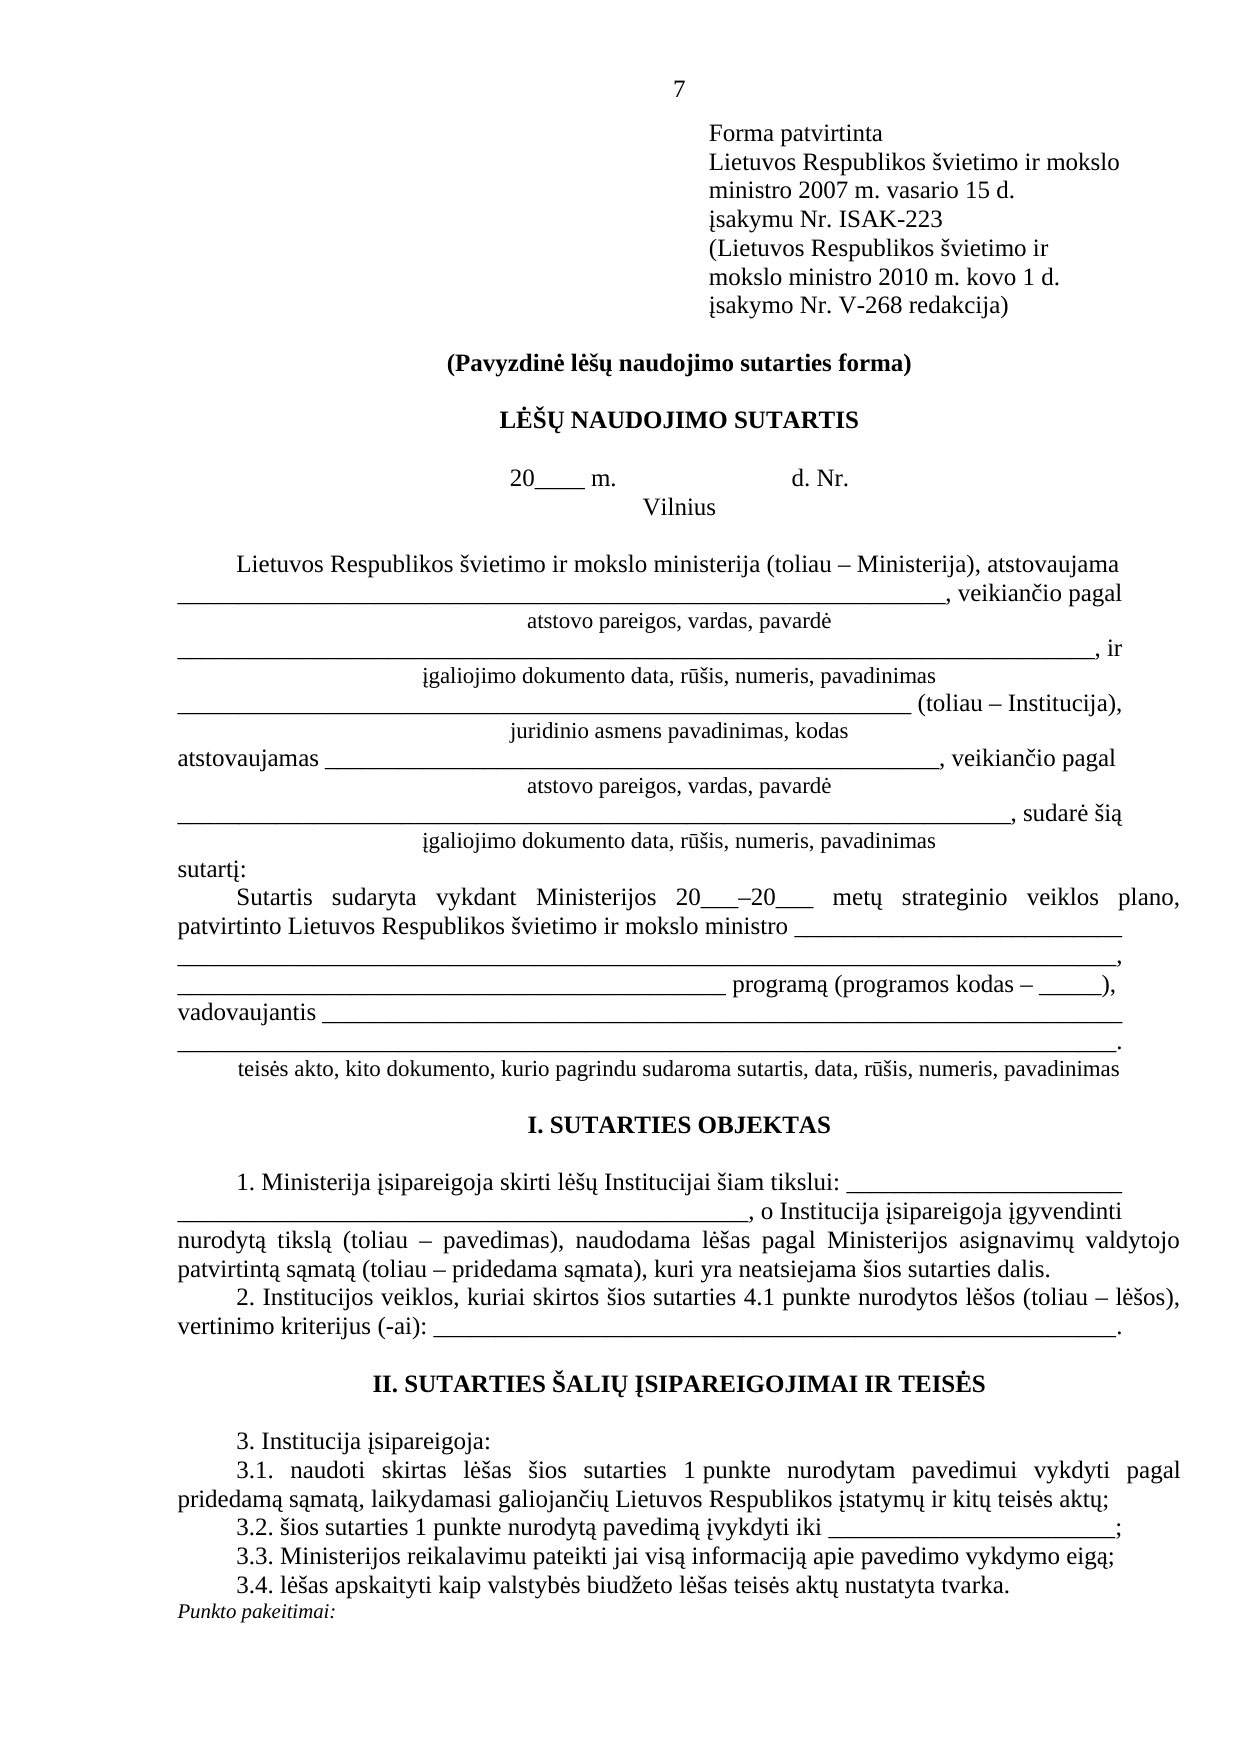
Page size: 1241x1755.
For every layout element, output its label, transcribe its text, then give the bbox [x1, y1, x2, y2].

text 2. Institucijos veiklos, kuriai skirtos šios sutarties 4.1 punkte nurodytos lėšos (toliau – lėšos), vertinimo kriterijus (-ai): . [177, 1282, 1181, 1340]
text įsakymu Nr. ISAK-223 [177, 204, 1181, 233]
text 1. Ministerija įsipareigoja skirti lėšų Institucijai šiam tikslui: [177, 1167, 1181, 1196]
text _ (toliau – Institucija), [177, 688, 1181, 717]
text teisės akto, kito dokumento, kurio pagrindu sudaroma sutartis, data, rūšis, numeris, pavadinimas [177, 1055, 1181, 1081]
text sutartį: [177, 854, 1181, 882]
text mokslo ministro 2010 m. kovo 1 d. [177, 262, 1181, 291]
text 3.1. naudoti skirtas lėšas šios sutarties 1 punkte nurodytam pavedimui vykdyti pagal pridedamą sąmatą, laikydamasi galiojančių Lietuvos Respublikos įstatymų ir kitų teisės aktų; [177, 1455, 1181, 1512]
text Sutartis sudaryta vykdant Ministerijos 20___–20___ metų strateginio veiklos plano, patvirtinto Lietuvos Respublikos švietimo ir mokslo ministro [177, 882, 1181, 940]
text I. SUTARTIES OBJEKTAS [177, 1110, 1181, 1139]
text _ , o Institucija įsipareigoja įgyvendinti [177, 1196, 1181, 1225]
text įgaliojimo dokumento data, rūšis, numeris, pavadinimas [177, 662, 1181, 688]
text atstovaujamas , veikiančio pagal [177, 743, 1181, 772]
text _ , veikiančio pagal [177, 578, 1181, 607]
text Forma patvirtinta [177, 118, 1181, 147]
text atstovo pareigos, vardas, pavardė [177, 607, 1181, 633]
text LĖŠŲ NAUDOJIMO SUTARTIS [177, 406, 1181, 434]
text nurodytą tikslą (toliau – pavedimas), naudodama lėšas pagal Ministerijos asignavimų valdytojo patvirtintą sąmatą (toliau – pridedama sąmata), kuri yra neatsiejama šios sutarties dalis. [177, 1225, 1181, 1282]
text 3. Institucija įsipareigoja: [177, 1426, 1181, 1455]
text _ , [177, 940, 1181, 969]
text 20____ m. d. Nr. [177, 463, 1181, 492]
text Vilnius [177, 492, 1181, 521]
text ministro 2007 m. vasario 15 d. [177, 176, 1181, 204]
text juridinio asmens pavadinimas, kodas [177, 717, 1181, 743]
text 3.4. lėšas apskaityti kaip valstybės biudžeto lėšas teisės aktų nustatyta tvarka. [177, 1570, 1181, 1599]
text (Lietuvos Respublikos švietimo ir [177, 233, 1181, 262]
text 3.2. šios sutarties 1 punkte nurodytą pavedimą įvykdyti iki ; [177, 1512, 1181, 1541]
text _ , ir [177, 633, 1181, 662]
text atstovo pareigos, vardas, pavardė [177, 772, 1181, 798]
text vadovaujantis [177, 997, 1181, 1026]
text įgaliojimo dokumento data, rūšis, numeris, pavadinimas [177, 827, 1181, 854]
text _ programą (programos kodas – _____), [177, 969, 1181, 997]
text Lietuvos Respublikos švietimo ir mokslo [177, 147, 1181, 176]
text Punkto pakeitimai: [177, 1599, 1181, 1623]
text _ , sudarė šią [177, 798, 1181, 827]
text II. SUTARTIES ŠALIŲ ĮSIPAREIGOJIMAI IR TEISĖS [177, 1369, 1181, 1397]
text Lietuvos Respublikos švietimo ir mokslo ministerija (toliau – Ministerija), atstovaujama [177, 549, 1181, 578]
text (Pavyzdinė lėšų naudojimo sutarties forma) [177, 348, 1181, 377]
text įsakymo Nr. V-268 redakcija) [177, 291, 1181, 319]
text _ . [177, 1026, 1181, 1055]
text 3.3. Ministerijos reikalavimu pateikti jai visą informaciją apie pavedimo vykdymo eigą; [177, 1541, 1181, 1570]
